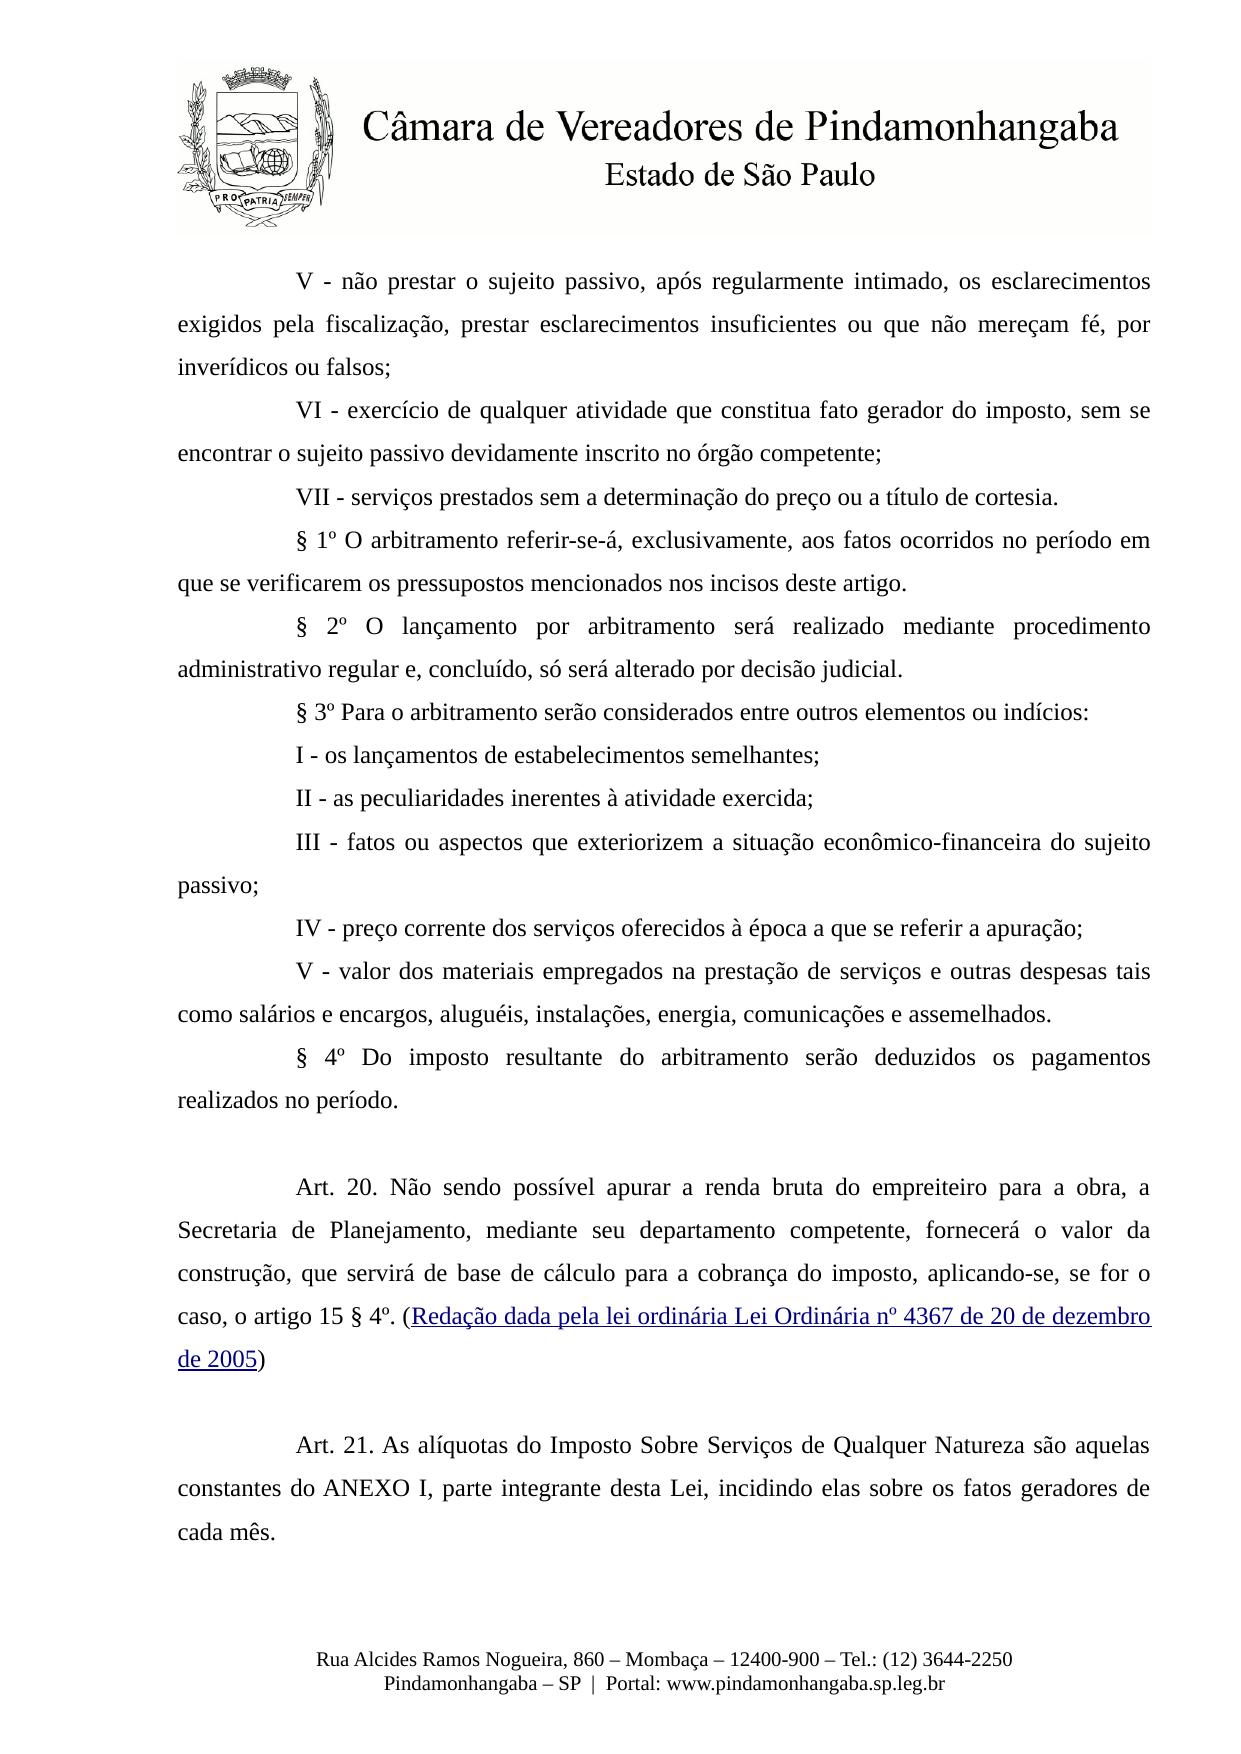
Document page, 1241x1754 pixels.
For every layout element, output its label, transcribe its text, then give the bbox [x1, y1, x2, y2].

text V - valor dos materiais empregados na prestação de serviços e outras despesas tais como salários e encargos, aluguéis, instalações, energia, comunicações e assemelhados. [177, 956, 1152, 1028]
text IV - preço corrente dos serviços oferecidos à época a que se referir a apuração; [177, 913, 1152, 942]
text § 2º O lançamento por arbitramento será realizado mediante procedimento administrativo regular e, concluído, só será alterado por decisão judicial. [177, 611, 1152, 683]
text V - não prestar o sujeito passivo, após regularmente intimado, os esclarecimentos exigidos pela fiscalização, prestar esclarecimentos insuficientes ou que não mereçam fé, por inverídicos ou falsos; [177, 266, 1152, 381]
text II - as peculiaridades inerentes à atividade exercida; [177, 783, 1152, 812]
text VII - serviços prestados sem a determinação do preço ou a título de cortesia. [177, 482, 1152, 510]
text § 1º O arbitramento referir-se-á, exclusivamente, aos fatos ocorridos no período em que se verificarem os pressupostos mencionados nos incisos deste artigo. [177, 525, 1152, 597]
text VI - exercício de qualquer atividade que constitua fato gerador do imposto, sem se encontrar o sujeito passivo devidamente inscrito no órgão competente; [177, 395, 1152, 467]
text Art. 20. Não sendo possível apurar a renda bruta do empreiteiro para a obra, a Secretaria de Planejamento, mediante seu departamento competente, fornecerá o valor da construção, que servirá de base de cálculo para a cobrança do imposto, aplicando-se, se for o caso, o artigo 15 § 4º. (Redação dada pela lei ordinária Lei Ordinária nº 4367 de 20 de dezembro de 2005) [177, 1172, 1152, 1373]
text § 4º Do imposto resultante do arbitramento serão deduzidos os pagamentos realizados no período. [177, 1042, 1152, 1114]
text I - os lançamentos de estabelecimentos semelhantes; [177, 740, 1152, 769]
picture [177, 59, 1152, 236]
text Art. 21. As alíquotas do Imposto Sobre Serviços de Qualquer Natureza são aquelas constantes do ANEXO I, parte integrante desta Lei, incidindo elas sobre os fatos geradores de cada mês. [177, 1430, 1152, 1545]
text III - fatos ou aspectos que exteriorizem a situação econômico-financeira do sujeito passivo; [177, 827, 1152, 898]
text § 3º Para o arbitramento serão considerados entre outros elementos ou indícios: [177, 697, 1152, 726]
